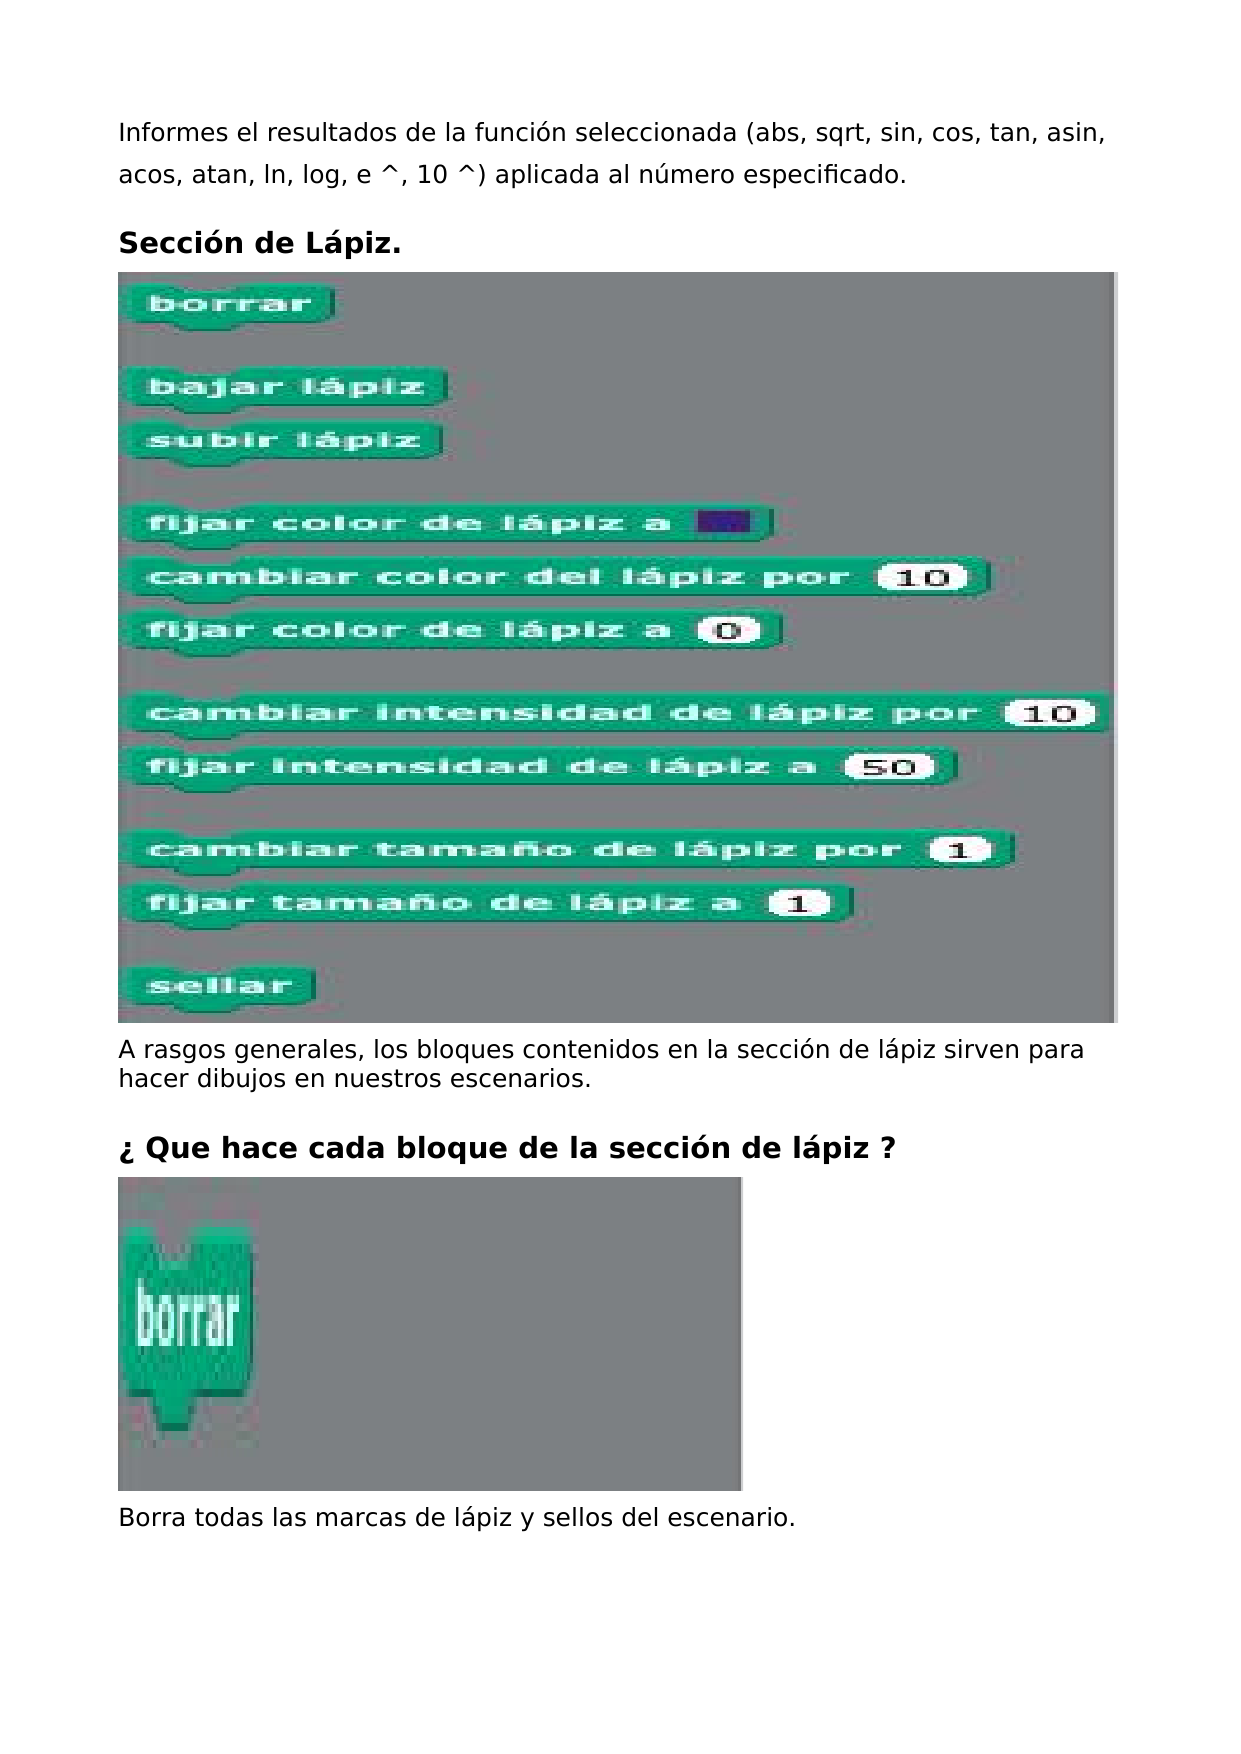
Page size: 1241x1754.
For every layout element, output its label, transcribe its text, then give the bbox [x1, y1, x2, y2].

text Informes el resultados de la función seleccionada (abs, sqrt, sin, cos, tan, asin, [118, 118, 1122, 147]
picture [118, 272, 1119, 1023]
text Borra todas las marcas de lápiz y sellos del escenario. [118, 1503, 1122, 1532]
text A rasgos generales, los bloques contenidos en la sección de lápiz sirven para hacer dibujos en nuestros escenarios. [118, 1035, 1122, 1094]
subtitle Sección de Lápiz. [118, 226, 1122, 260]
subtitle ¿ Que hace cada bloque de la sección de lápiz ? [118, 1131, 1122, 1165]
picture [118, 1177, 744, 1491]
text acos, atan, ln, log, e ^, 10 ^) aplicada al número especificado. [118, 160, 1122, 189]
